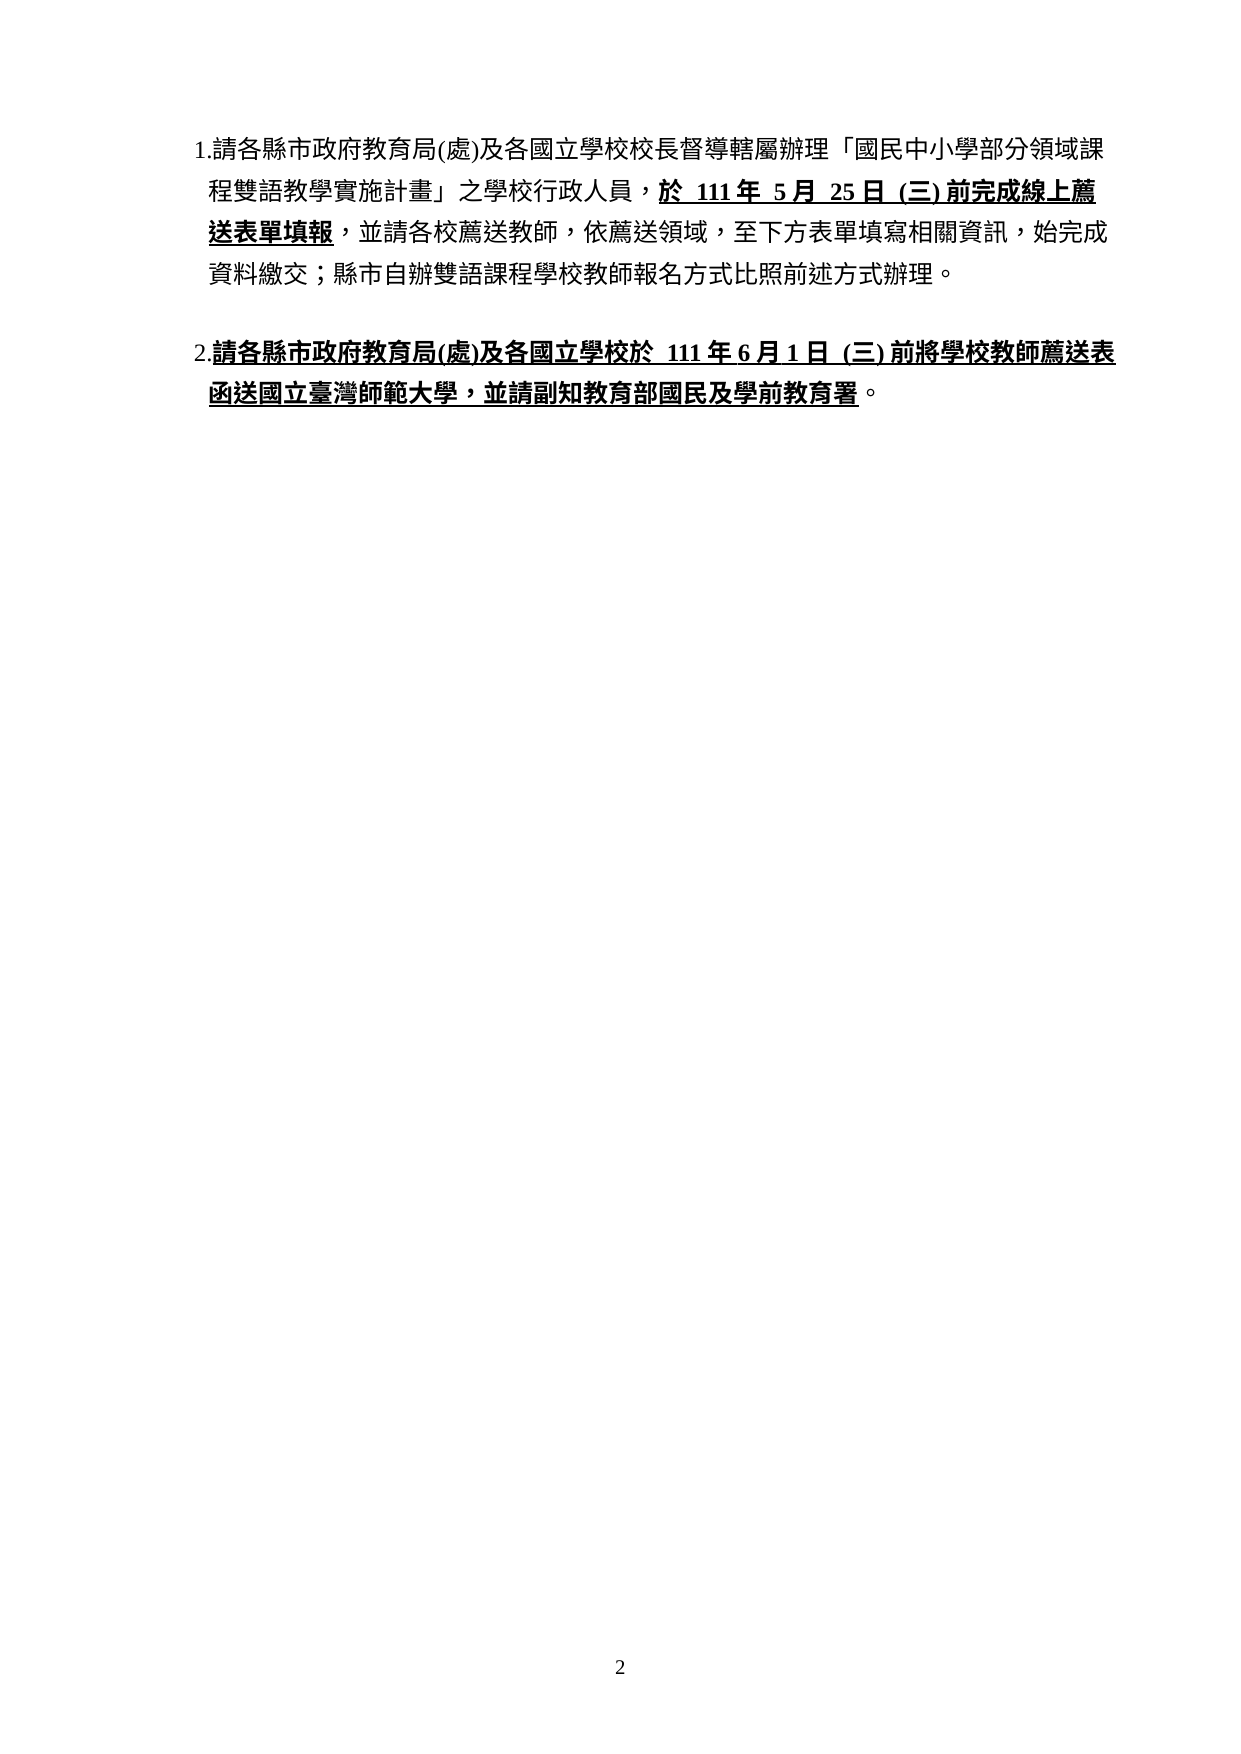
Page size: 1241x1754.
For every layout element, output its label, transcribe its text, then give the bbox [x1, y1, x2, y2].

text 1.請各縣市政府教育局(處)及各國立學校校長督導轄屬辦理「國民中小學部分領域課程雙語教學實施計畫」之學校行政人員，於 111年 5 月 25 日 (三) 前完成線上薦送表單填報，並請各校薦送教師，依薦送領域，至下方表單填寫相關資訊，始完成資料繳交；縣市自辦雙語課程學校教師報名方式比照前述方式辦理。 [194, 129, 1120, 291]
text 2.請各縣市政府教育局(處)及各國立學校於 111 年6 月1 日 (三) 前將學校教師薦送表函送國立臺灣師範大學，並請副知教育部國民及學前教育署。 [194, 332, 1120, 410]
